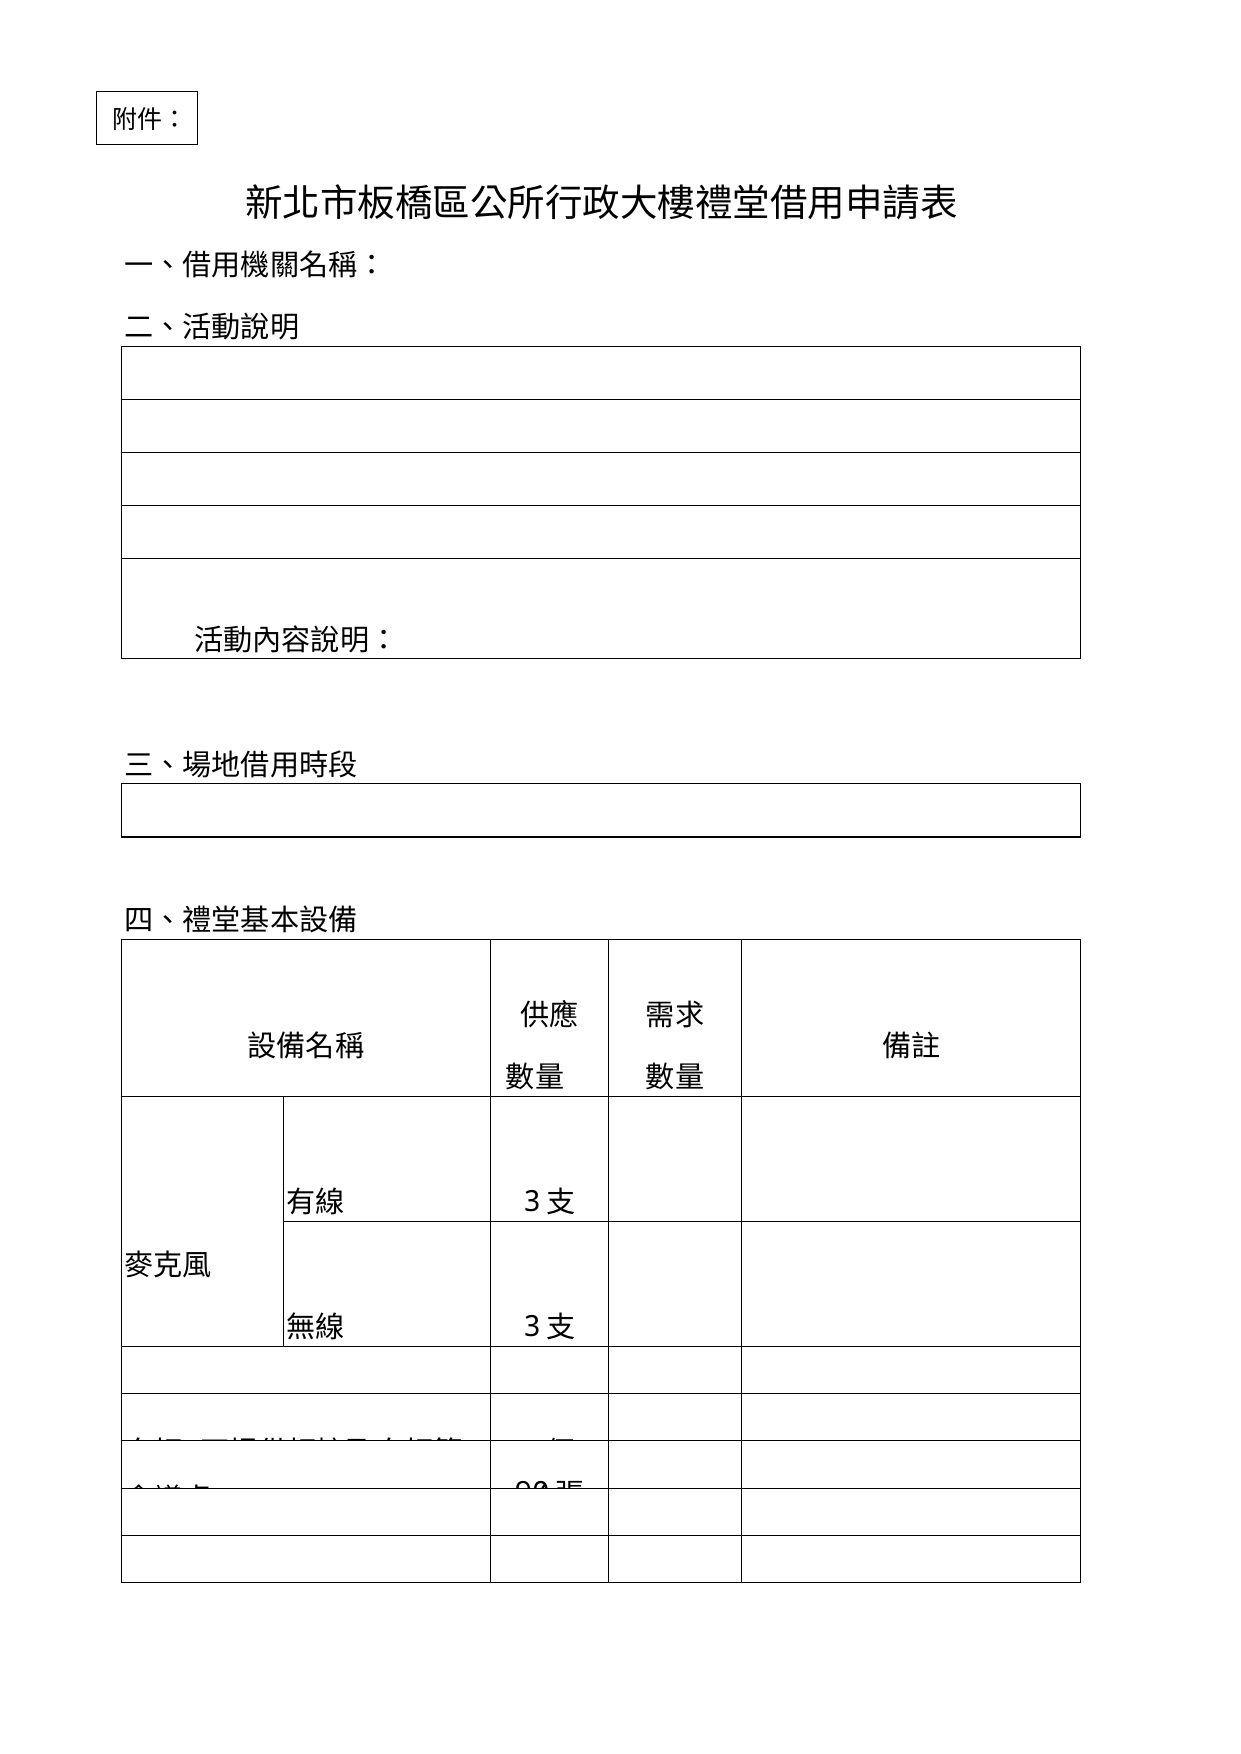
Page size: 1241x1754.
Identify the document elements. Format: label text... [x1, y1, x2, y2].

table_cell 白板(不提供板擦及白板筆) [122, 1394, 490, 1440]
table_cell 麥克風 [122, 1097, 283, 1346]
table_cell 三、場地借用時段 [121, 659, 648, 783]
table_cell 四、禮堂基本設備 [121, 838, 490, 939]
table_cell 電子跑馬燈(請填宣導內容) [122, 1536, 490, 1582]
table_cell [742, 1489, 1080, 1535]
table_cell 無線 [284, 1222, 490, 1346]
table_cell [742, 1536, 1080, 1582]
table_cell 3支 [491, 1097, 608, 1221]
table_cell [609, 1347, 741, 1393]
table_cell 供應 數量 [491, 940, 608, 1096]
table_cell 活動內容說明： [122, 559, 1080, 658]
table_cell 會議桌 [122, 1441, 490, 1488]
table_cell [994, 221, 1081, 283]
table_cell 活動日期： [122, 400, 1080, 452]
table_cell 1組 [491, 1347, 608, 1393]
table_cell [609, 1222, 741, 1346]
table_cell [609, 1441, 741, 1488]
table_cell 1個 [491, 1536, 608, 1582]
table_cell 有線 [284, 1097, 490, 1221]
table_cell 折疊椅 [122, 1489, 490, 1535]
table_cell 投影設備(不提供電腦設備) [122, 1347, 490, 1393]
table_cell 二、活動說明 [121, 283, 705, 346]
table_cell [741, 838, 1081, 939]
table_cell [609, 1097, 741, 1221]
table_cell 活動名稱： [122, 347, 1080, 399]
table_cell [705, 283, 949, 346]
table_cell [742, 1222, 1080, 1346]
table_cell [950, 283, 1081, 346]
table_cell 一、借用機關名稱： [121, 221, 994, 283]
table_cell [742, 1097, 1080, 1221]
table_cell [609, 1489, 741, 1535]
table_cell 90張 [491, 1441, 608, 1488]
table_cell [892, 659, 1081, 783]
table_cell □上午(08:00~12:00) □下午(13:00~17:00）□晚上(18:00~22:00) [122, 784, 1080, 836]
table_cell [490, 838, 741, 939]
table_cell 300只 [491, 1489, 608, 1535]
table_cell 參與人數： (限350人以下) [122, 453, 1080, 505]
table_cell 活動時間： [122, 506, 1080, 558]
table_cell 3支 [491, 1222, 608, 1346]
table_header 新北市板橋區公所行政大樓禮堂借用申請表 [97, 92, 197, 144]
table_cell 備註 [742, 940, 1080, 1096]
table_cell [742, 1394, 1080, 1440]
table_cell 設備名稱 [122, 940, 490, 1096]
table_cell 需求 數量 [609, 940, 741, 1096]
table_cell [648, 659, 892, 783]
table_cell [609, 1536, 741, 1582]
table_cell 1個 [491, 1394, 608, 1440]
table_cell [742, 1347, 1080, 1393]
table_cell [742, 1441, 1080, 1488]
table_header 新北市板橋區公所行政大樓禮堂借用申請表 [121, 158, 1081, 221]
table_cell [609, 1394, 741, 1440]
